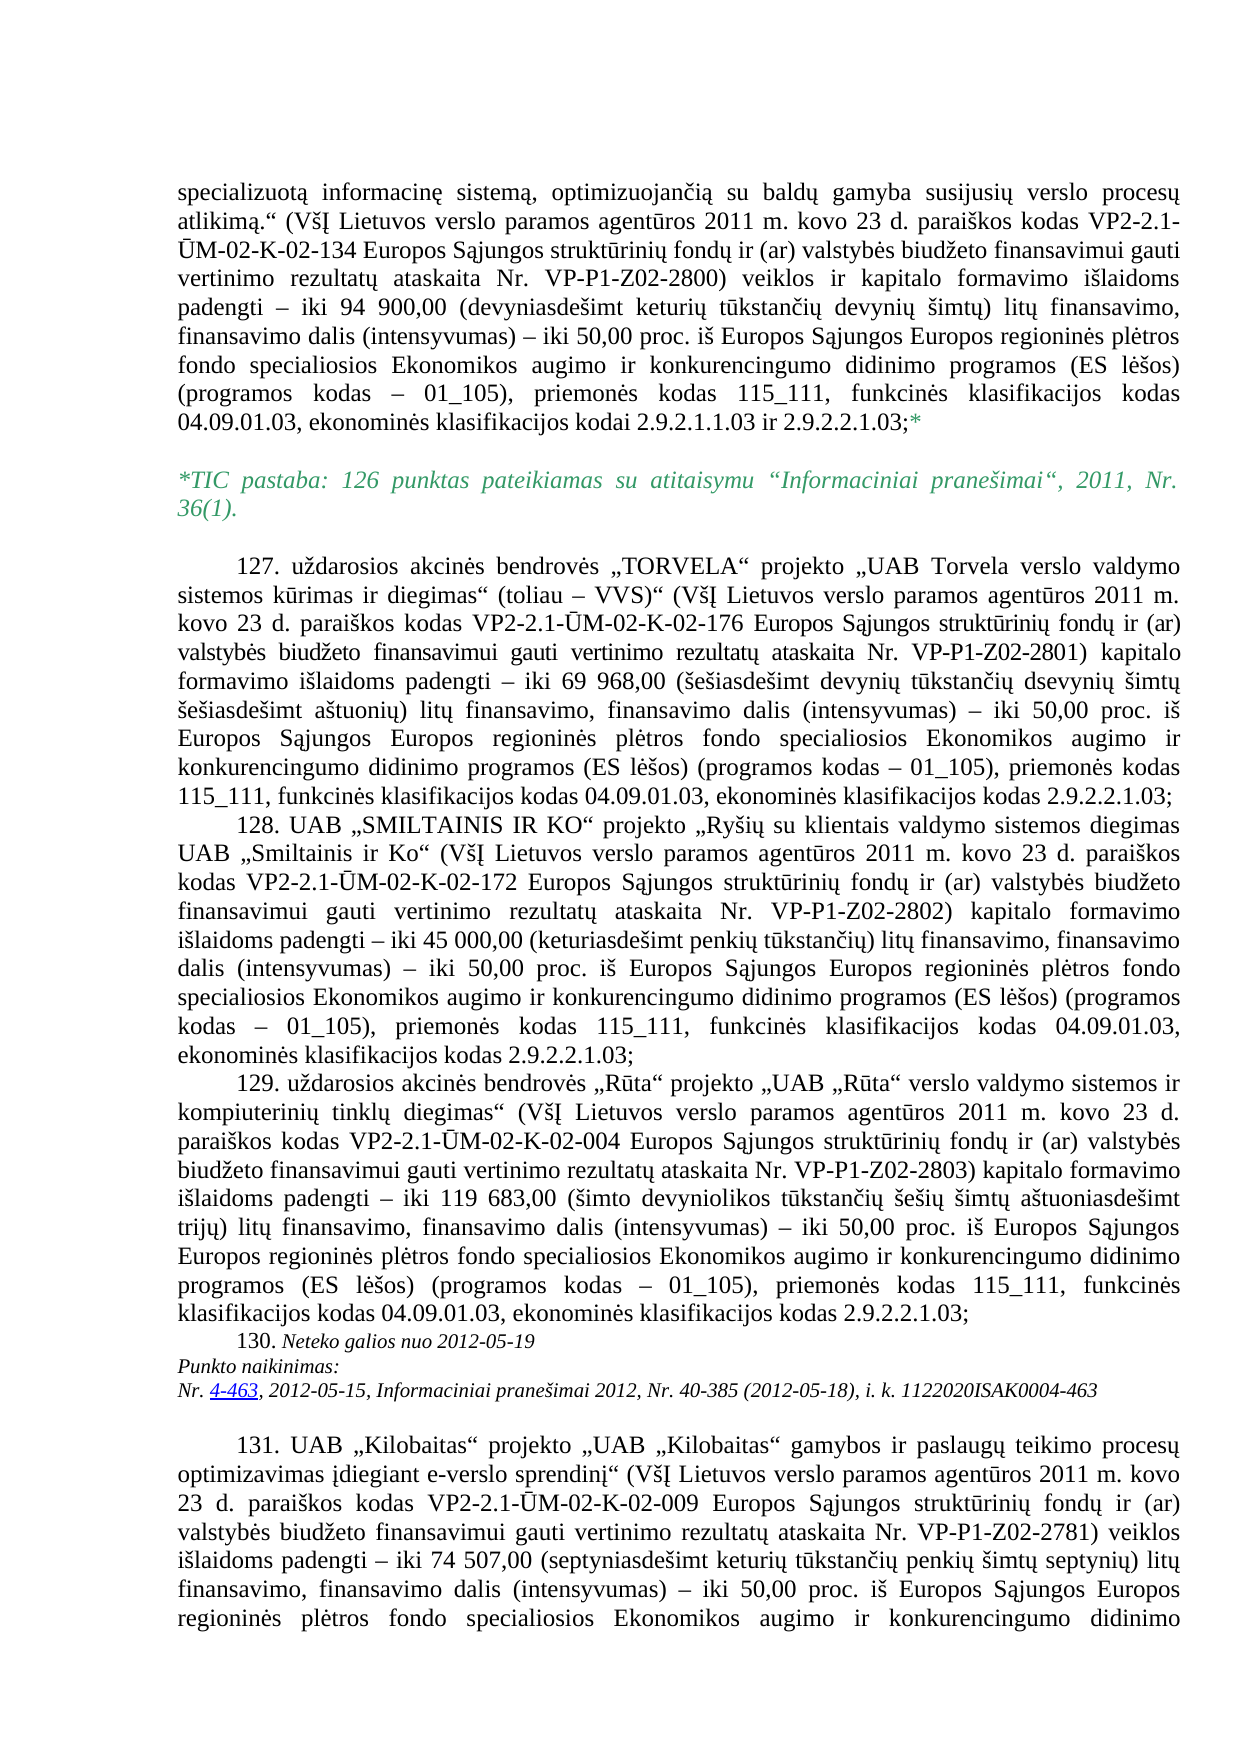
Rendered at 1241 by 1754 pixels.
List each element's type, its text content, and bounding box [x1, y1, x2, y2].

text specializuotą informacinę sistemą, optimizuojančią su baldų gamyba susijusių verslo procesų atlikimą.“ (VšĮ Lietuvos verslo paramos agentūros 2011 m. kovo 23 d. paraiškos kodas VP2-2.1-ŪM-02-K-02-134 Europos Sąjungos struktūrinių fondų ir (ar) valstybės biudžeto finansavimui gauti vertinimo rezultatų ataskaita Nr. VP-P1-Z02-2800) veiklos ir kapitalo formavimo išlaidoms padengti – iki 94 900,00 (devyniasdešimt keturių tūkstančių devynių šimtų) litų finansavimo, finansavimo dalis (intensyvumas) – iki 50,00 proc. iš Europos Sąjungos Europos regioninės plėtros fondo specialiosios Ekonomikos augimo ir konkurencingumo didinimo programos (ES lėšos) (programos kodas – 01_105), priemonės kodas 115_111, funkcinės klasifikacijos kodas 04.09.01.03, ekonominės klasifikacijos kodai 2.9.2.1.1.03 ir 2.9.2.2.1.03;* [177, 177, 1181, 436]
text 131. UAB „Kilobaitas“ projekto „UAB „Kilobaitas“ gamybos ir paslaugų teikimo procesų optimizavimas įdiegiant e-verslo sprendinį“ (VšĮ Lietuvos verslo paramos agentūros 2011 m. kovo 23 d. paraiškos kodas VP2-2.1-ŪM-02-K-02-009 Europos Sąjungos struktūrinių fondų ir (ar) valstybės biudžeto finansavimui gauti vertinimo rezultatų ataskaita Nr. VP-P1-Z02-2781) veiklos išlaidoms padengti – iki 74 507,00 (septyniasdešimt keturių tūkstančių penkių šimtų septynių) litų finansavimo, finansavimo dalis (intensyvumas) – iki 50,00 proc. iš Europos Sąjungos Europos regioninės plėtros fondo specialiosios Ekonomikos augimo ir konkurencingumo didinimo [177, 1430, 1181, 1632]
text 129. uždarosios akcinės bendrovės „Rūta“ projekto „UAB „Rūta“ verslo valdymo sistemos ir kompiuterinių tinklų diegimas“ (VšĮ Lietuvos verslo paramos agentūros 2011 m. kovo 23 d. paraiškos kodas VP2-2.1-ŪM-02-K-02-004 Europos Sąjungos struktūrinių fondų ir (ar) valstybės biudžeto finansavimui gauti vertinimo rezultatų ataskaita Nr. VP-P1-Z02-2803) kapitalo formavimo išlaidoms padengti – iki 119 683,00 (šimto devyniolikos tūkstančių šešių šimtų aštuoniasdešimt trijų) litų finansavimo, finansavimo dalis (intensyvumas) – iki 50,00 proc. iš Europos Sąjungos Europos regioninės plėtros fondo specialiosios Ekonomikos augimo ir konkurencingumo didinimo programos (ES lėšos) (programos kodas – 01_105), priemonės kodas 115_111, funkcinės klasifikacijos kodas 04.09.01.03, ekonominės klasifikacijos kodas 2.9.2.2.1.03; [177, 1068, 1181, 1327]
text 130. Neteko galios nuo 2012-05-19 [177, 1327, 1181, 1353]
text Punkto naikinimas: [177, 1353, 1181, 1378]
text Nr. 4-463, 2012-05-15, Informaciniai pranešimai 2012, Nr. 40-385 (2012-05-18), i. k. 1122020ISAK0004-463 [177, 1378, 1181, 1402]
text 128. UAB „SMILTAINIS IR KO“ projekto „Ryšių su klientais valdymo sistemos diegimas UAB „Smiltainis ir Ko“ (VšĮ Lietuvos verslo paramos agentūros 2011 m. kovo 23 d. paraiškos kodas VP2-2.1-ŪM-02-K-02-172 Europos Sąjungos struktūrinių fondų ir (ar) valstybės biudžeto finansavimui gauti vertinimo rezultatų ataskaita Nr. VP-P1-Z02-2802) kapitalo formavimo išlaidoms padengti – iki 45 000,00 (keturiasdešimt penkių tūkstančių) litų finansavimo, finansavimo dalis (intensyvumas) – iki 50,00 proc. iš Europos Sąjungos Europos regioninės plėtros fondo specialiosios Ekonomikos augimo ir konkurencingumo didinimo programos (ES lėšos) (programos kodas – 01_105), priemonės kodas 115_111, funkcinės klasifikacijos kodas 04.09.01.03, ekonominės klasifikacijos kodas 2.9.2.2.1.03; [177, 810, 1181, 1068]
text 127. uždarosios akcinės bendrovės „TORVELA“ projekto „UAB Torvela verslo valdymo sistemos kūrimas ir diegimas“ (toliau – VVS)“ (VšĮ Lietuvos verslo paramos agentūros 2011 m. kovo 23 d. paraiškos kodas VP2-2.1-ŪM-02-K-02-176 Europos Sąjungos struktūrinių fondų ir (ar) valstybės biudžeto finansavimui gauti vertinimo rezultatų ataskaita Nr. VP-P1-Z02-2801) kapitalo formavimo išlaidoms padengti – iki 69 968,00 (šešiasdešimt devynių tūkstančių dsevynių šimtų šešiasdešimt aštuonių) litų finansavimo, finansavimo dalis (intensyvumas) – iki 50,00 proc. iš Europos Sąjungos Europos regioninės plėtros fondo specialiosios Ekonomikos augimo ir konkurencingumo didinimo programos (ES lėšos) (programos kodas – 01_105), priemonės kodas 115_111, funkcinės klasifikacijos kodas 04.09.01.03, ekonominės klasifikacijos kodas 2.9.2.2.1.03; [177, 551, 1181, 810]
text *TIC pastaba: 126 punktas pateikiamas su atitaisymu “Informaciniai pranešimai“, 2011, Nr. 36(1). [177, 465, 1181, 522]
